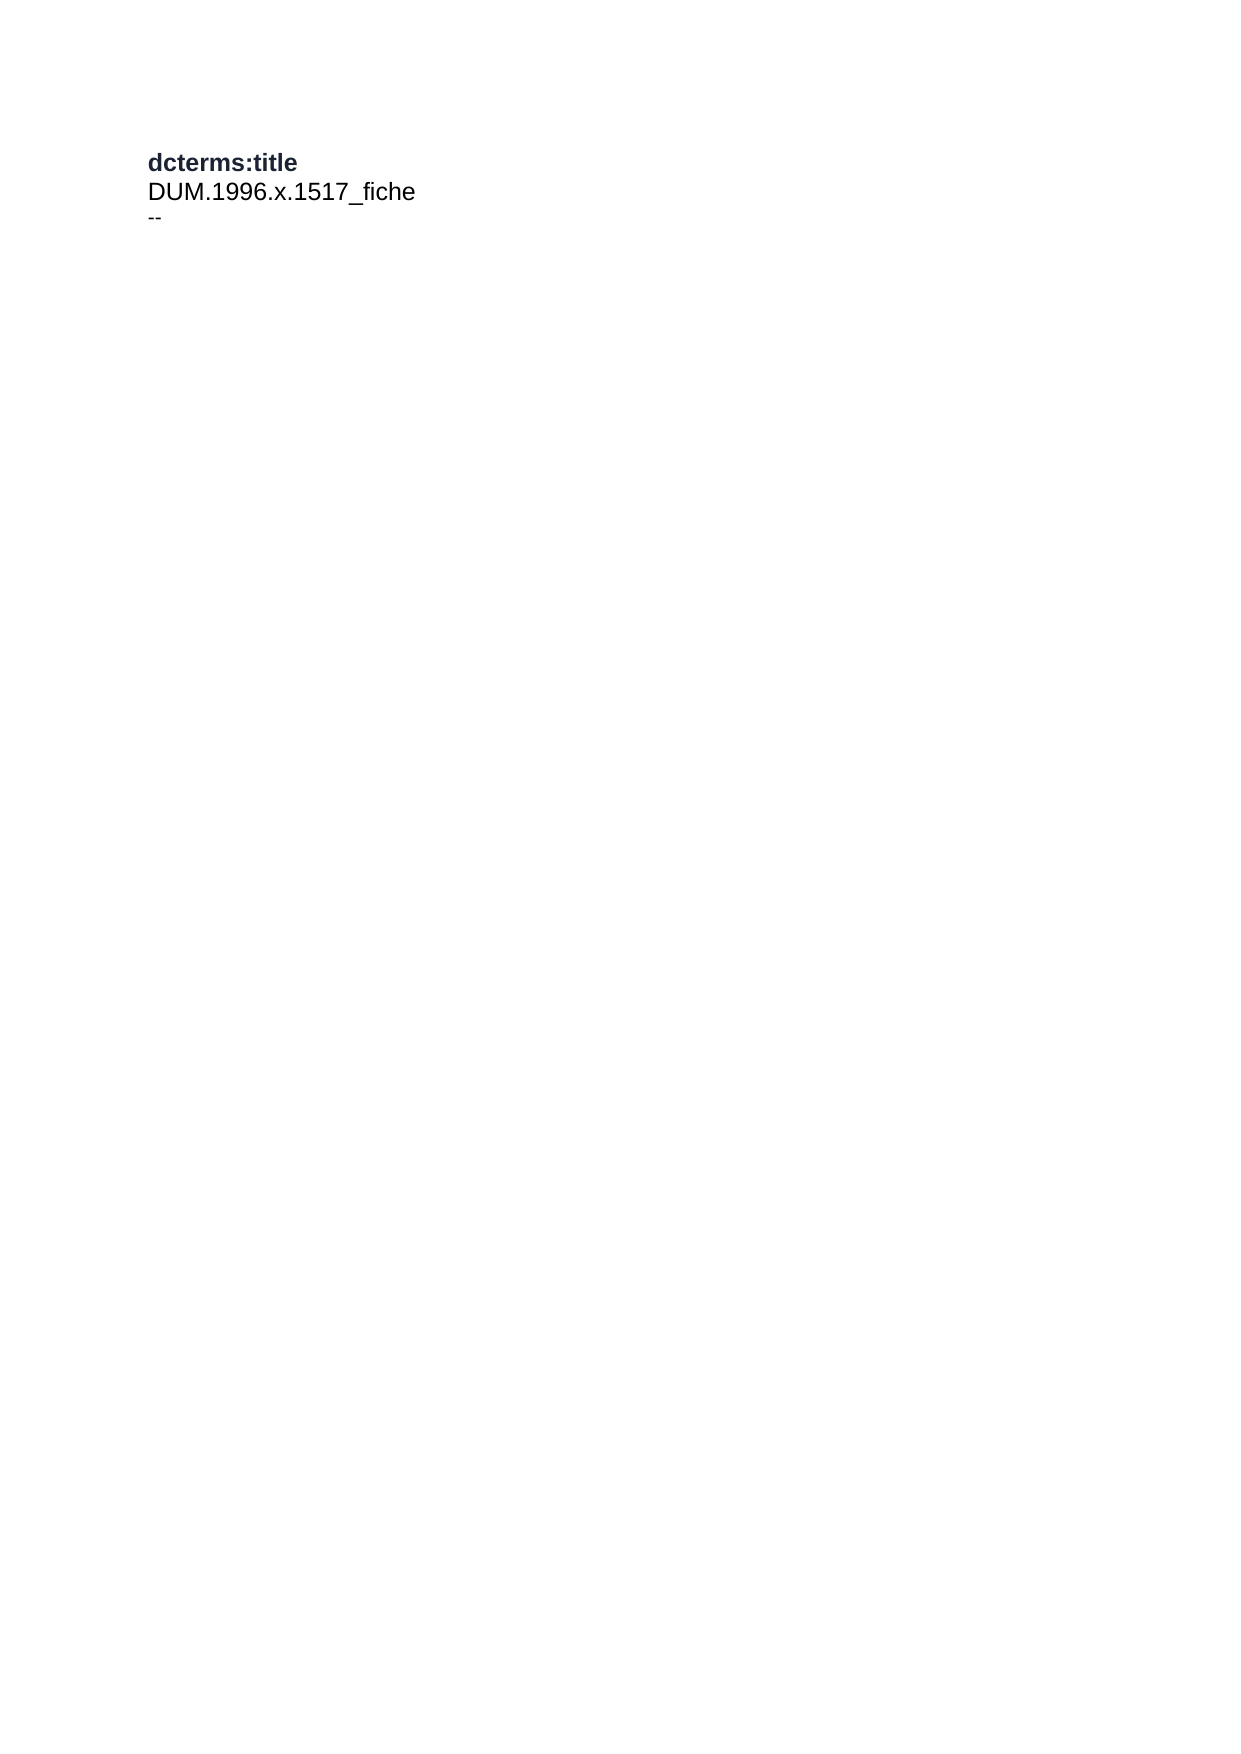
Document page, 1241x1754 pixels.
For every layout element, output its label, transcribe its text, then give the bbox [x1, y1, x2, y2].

text DUM.1996.x.1517_fiche [148, 176, 1092, 205]
text -- [148, 205, 1092, 229]
text dcterms:title [148, 148, 1092, 176]
